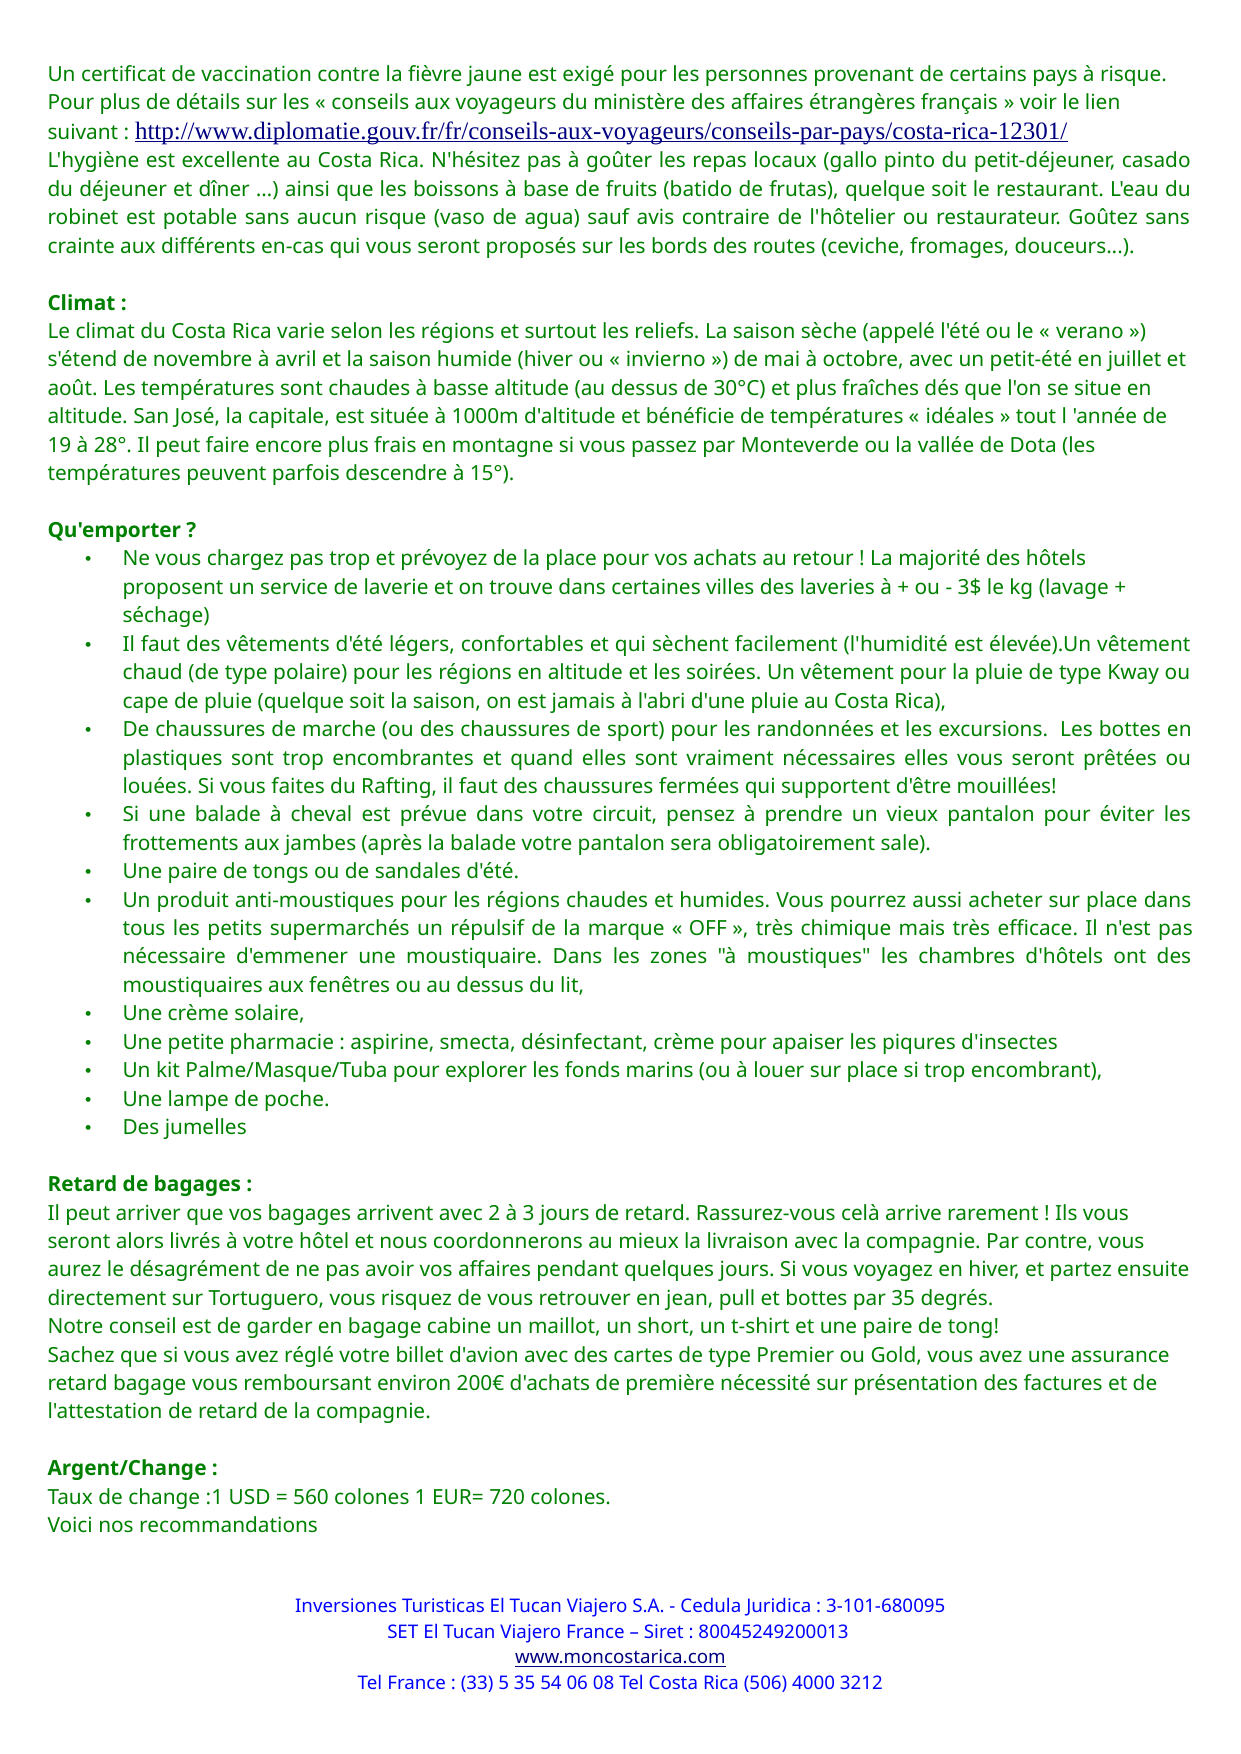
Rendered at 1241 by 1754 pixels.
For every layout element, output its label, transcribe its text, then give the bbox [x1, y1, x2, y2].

text Argent/Change : [47, 1453, 1193, 1482]
text Taux de change :1 USD = 560 colones 1 EUR= 720 colones. [47, 1482, 1193, 1510]
text Qu'emporter ? [47, 487, 1193, 543]
text Pour plus de détails sur les « conseils aux voyageurs du ministère des affaires étrangères français » voir le lien suivant : http://www.diplomatie.gouv.fr/fr/conseils-aux-voyageurs/conseils-par-pays/costa-rica-12301/ [47, 87, 1193, 145]
list Une paire de tongs ou de sandales d'été. [85, 856, 1193, 885]
list Une crème solaire, [85, 998, 1193, 1027]
list De chaussures de marche (ou des chaussures de sport) pour les randonnées et les excursions. Les bottes en plastiques sont trop encombrantes et quand elles sont vraiment nécessaires elles vous seront prêtées ou louées. Si vous faites du Rafting, il faut des chaussures fermées qui supportent d'être mouillées! [85, 714, 1193, 799]
list Si une balade à cheval est prévue dans votre circuit, pensez à prendre un vieux pantalon pour éviter les frottements aux jambes (après la balade votre pantalon sera obligatoirement sale). [85, 799, 1193, 856]
list Des jumelles [85, 1112, 1193, 1141]
text Voici nos recommandations [47, 1510, 1193, 1539]
list Une lampe de poche. [85, 1084, 1193, 1112]
text Un certificat de vaccination contre la fièvre jaune est exigé pour les personnes provenant de certains pays à risque. [47, 59, 1193, 87]
text L'hygiène est excellente au Costa Rica. N'hésitez pas à goûter les repas locaux (gallo pinto du petit-déjeuner, casado du déjeuner et dîner …) ainsi que les boissons à base de fruits (batido de frutas), quelque soit le restaurant. L'eau du robinet est potable sans aucun risque (vaso de agua) sauf avis contraire de l'hôtelier ou restaurateur. Goûtez sans crainte aux différents en-cas qui vous seront proposés sur les bords des routes (ceviche, fromages, douceurs...). [47, 145, 1193, 259]
list Une petite pharmacie : aspirine, smecta, désinfectant, crème pour apaiser les piqures d'insectes [85, 1027, 1193, 1055]
list Un kit Palme/Masque/Tuba pour explorer les fonds marins (ou à louer sur place si trop encombrant), [85, 1055, 1193, 1084]
text Climat : Le climat du Costa Rica varie selon les régions et surtout les reliefs. La saison sèche (appelé l'été ou le « verano ») s'étend de novembre à avril et la saison humide (hiver ou « invierno ») de mai à octobre, avec un petit-été en juillet et août. Les températures sont chaudes à basse altitude (au dessus de 30°C) et plus fraîches dés que l'on se situe en altitude. San José, la capitale, est située à 1000m d'altitude et bénéficie de températures « idéales » tout l 'année de 19 à 28°. Il peut faire encore plus frais en montagne si vous passez par Monteverde ou la vallée de Dota (les températures peuvent parfois descendre à 15°). [47, 259, 1193, 487]
text Retard de bagages : [47, 1169, 1193, 1198]
text Il peut arriver que vos bagages arrivent avec 2 à 3 jours de retard. Rassurez-vous celà arrive rarement ! Ils vous seront alors livrés à votre hôtel et nous coordonnerons au mieux la livraison avec la compagnie. Par contre, vous aurez le désagrément de ne pas avoir vos affaires pendant quelques jours. Si vous voyagez en hiver, et partez ensuite directement sur Tortuguero, vous risquez de vous retrouver en jean, pull et bottes par 35 degrés. Notre conseil est de garder en bagage cabine un maillot, un short, un t-shirt et une paire de tong! Sachez que si vous avez réglé votre billet d'avion avec des cartes de type Premier ou Gold, vous avez une assurance retard bagage vous remboursant environ 200€ d'achats de première nécessité sur présentation des factures et de l'attestation de retard de la compagnie. [47, 1198, 1193, 1425]
list Ne vous chargez pas trop et prévoyez de la place pour vos achats au retour ! La majorité des hôtels proposent un service de laverie et on trouve dans certaines villes des laveries à + ou - 3$ le kg (lavage + séchage) [85, 543, 1193, 629]
list Un produit anti-moustiques pour les régions chaudes et humides. Vous pourrez aussi acheter sur place dans tous les petits supermarchés un répulsif de la marque « OFF », très chimique mais très efficace. Il n'est pas nécessaire d'emmener une moustiquaire. Dans les zones "à moustiques" les chambres d'hôtels ont des moustiquaires aux fenêtres ou au dessus du lit, [85, 885, 1193, 998]
list Il faut des vêtements d'été légers, confortables et qui sèchent facilement (l'humidité est élevée).Un vêtement chaud (de type polaire) pour les régions en altitude et les soirées. Un vêtement pour la pluie de type Kway ou cape de pluie (quelque soit la saison, on est jamais à l'abri d'une pluie au Costa Rica), [85, 629, 1193, 714]
